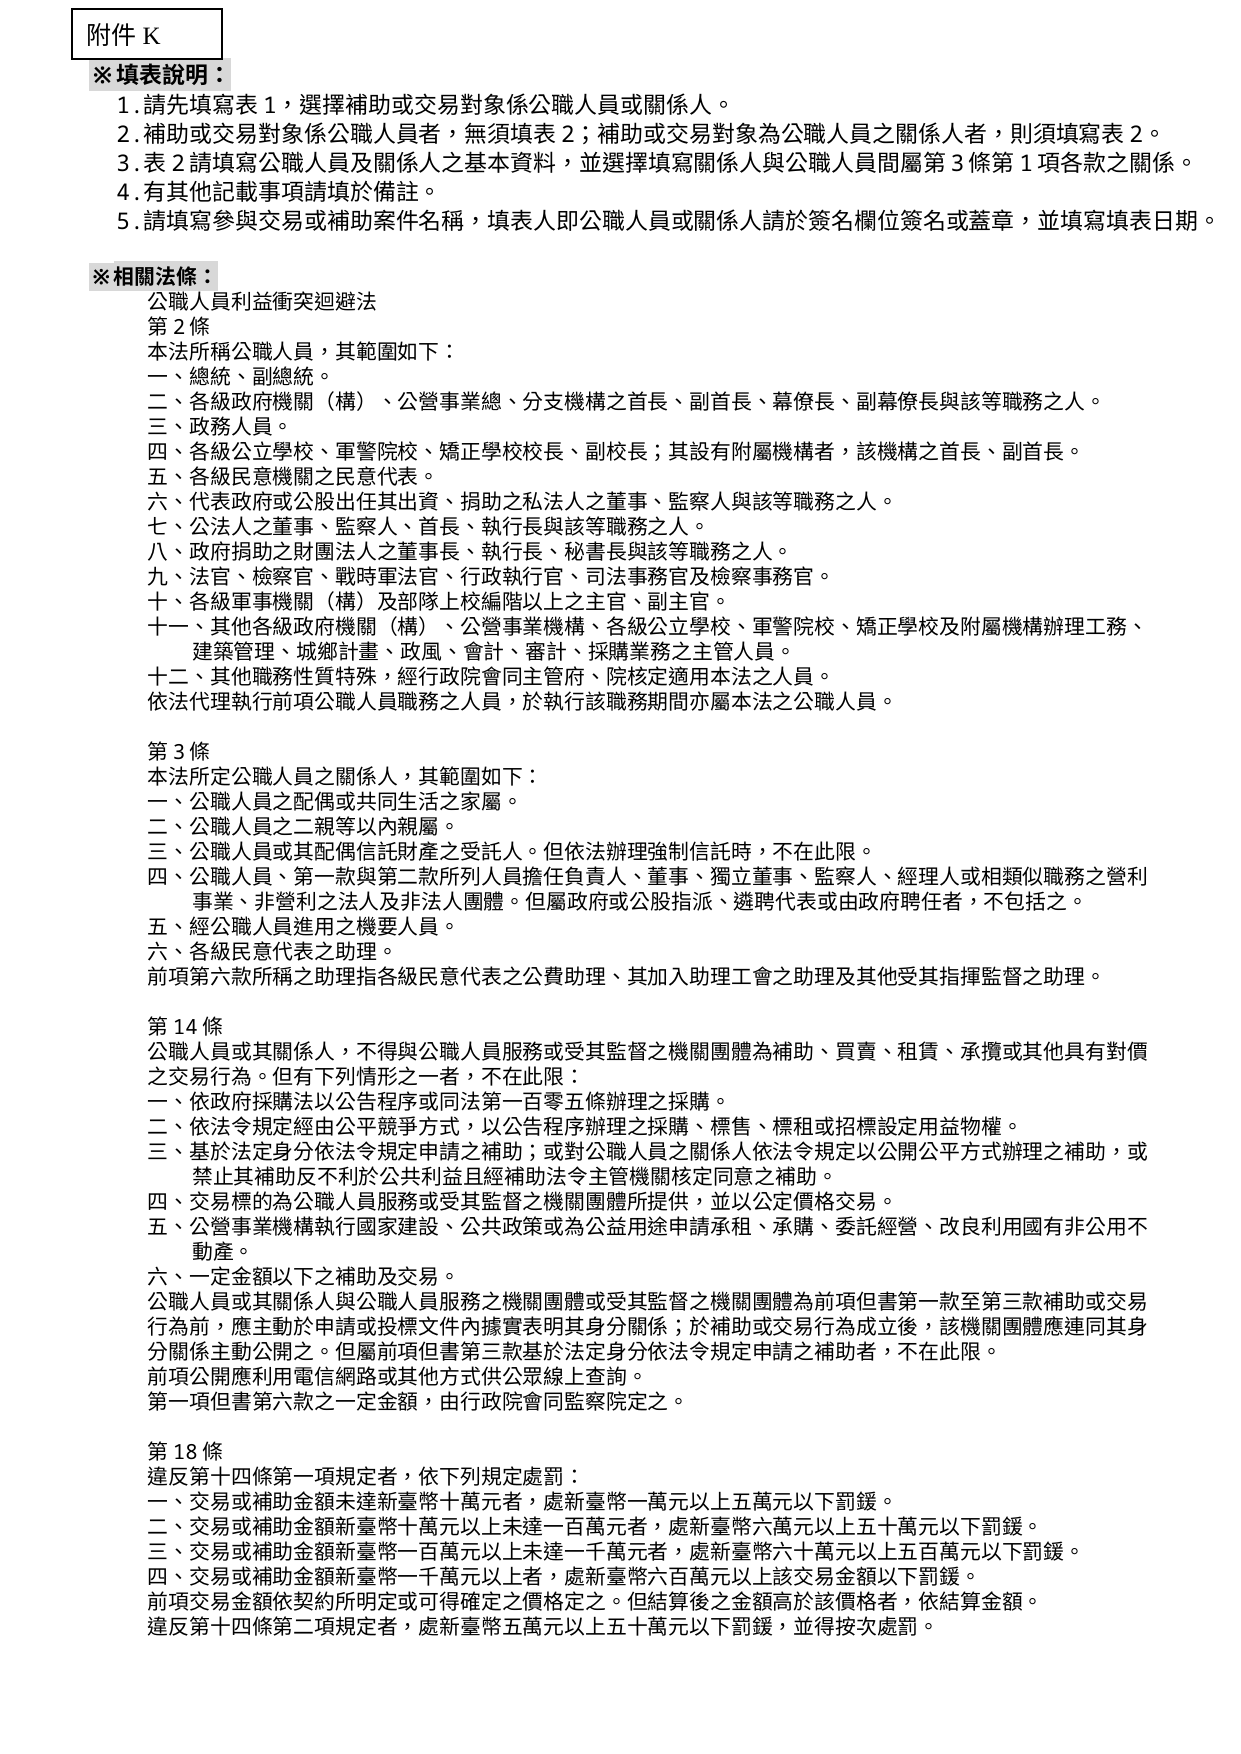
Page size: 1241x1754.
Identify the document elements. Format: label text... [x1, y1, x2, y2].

text 六、各級民意代表之助理。 [148, 940, 1152, 965]
text ※填表說明： [89, 61, 1152, 90]
text 四、公職人員、第一款與第二款所列人員擔任負責人、董事、獨立董事、監察人、經理人或相類似職務之營利事業、非營利之法人及非法人團體。但屬政府或公股指派、遴聘代表或由政府聘任者，不包括之。 [148, 865, 1152, 915]
text 本法所定公職人員之關係人，其範圍如下： [148, 765, 1152, 790]
text ※相關法條： [29, 265, 1240, 290]
text 第2條 [148, 315, 1152, 340]
text 4.有其他記載事項請填於備註。 [89, 177, 1240, 206]
text 三、公職人員或其配偶信託財產之受託人。但依法辦理強制信託時，不在此限。 [148, 840, 1152, 865]
text 違反第十四條第一項規定者，依下列規定處罰： [148, 1465, 1152, 1490]
text 二、公職人員之二親等以內親屬。 [148, 815, 1152, 840]
text 一、交易或補助金額未達新臺幣十萬元者，處新臺幣一萬元以上五萬元以下罰鍰。 [148, 1490, 1152, 1515]
text 違反第十四條第二項規定者，處新臺幣五萬元以上五十萬元以下罰鍰，並得按次處罰。 [148, 1615, 1152, 1640]
text 三、基於法定身分依法令規定申請之補助；或對公職人員之關係人依法令規定以公開公平方式辦理之補助，或禁止其補助反不利於公共利益且經補助法令主管機關核定同意之補助。 [148, 1140, 1152, 1190]
text 前項公開應利用電信網路或其他方式供公眾線上查詢。 [148, 1365, 1152, 1390]
text 公職人員利益衝突迴避法 [148, 290, 1152, 315]
text 七、公法人之董事、監察人、首長、執行長與該等職務之人。 [148, 515, 1152, 540]
text 四、各級公立學校、軍警院校、矯正學校校長、副校長；其設有附屬機構者，該機構之首長、副首長。 [148, 440, 1152, 465]
text 五、公營事業機構執行國家建設、公共政策或為公益用途申請承租、承購、委託經營、改良利用國有非公用不動產。 [148, 1215, 1152, 1265]
text 二、交易或補助金額新臺幣十萬元以上未達一百萬元者，處新臺幣六萬元以上五十萬元以下罰鍰。 [148, 1515, 1152, 1540]
text 前項交易金額依契約所明定或可得確定之價格定之。但結算後之金額高於該價格者，依結算金額。 [148, 1590, 1152, 1615]
text 公職人員或其關係人與公職人員服務之機關團體或受其監督之機關團體為前項但書第一款至第三款補助或交易行為前，應主動於申請或投標文件內據實表明其身分關係；於補助或交易行為成立後，該機關團體應連同其身分關係主動公開之。但屬前項但書第三款基於法定身分依法令規定申請之補助者，不在此限。 [148, 1290, 1152, 1365]
text 三、交易或補助金額新臺幣一百萬元以上未達一千萬元者，處新臺幣六十萬元以上五百萬元以下罰鍰。 [148, 1540, 1152, 1565]
text 依法代理執行前項公職人員職務之人員，於執行該職務期間亦屬本法之公職人員。 [148, 690, 1152, 715]
text 六、代表政府或公股出任其出資、捐助之私法人之董事、監察人與該等職務之人。 [148, 490, 1152, 515]
text 二、各級政府機關（構）、公營事業總、分支機構之首長、副首長、幕僚長、副幕僚長與該等職務之人。 [148, 390, 1152, 415]
text 一、總統、副總統。 [148, 365, 1152, 390]
text 十一、其他各級政府機關（構）、公營事業機構、各級公立學校、軍警院校、矯正學校及附屬機構辦理工務、建築管理、城鄉計畫、政風、會計、審計、採購業務之主管人員。 [148, 615, 1152, 665]
text 一、依政府採購法以公告程序或同法第一百零五條辦理之採購。 [148, 1090, 1152, 1115]
text 六、一定金額以下之補助及交易。 [148, 1265, 1152, 1290]
text 二、依法令規定經由公平競爭方式，以公告程序辦理之採購、標售、標租或招標設定用益物權。 [148, 1115, 1152, 1140]
text 3.表2請填寫公職人員及關係人之基本資料，並選擇填寫關係人與公職人員間屬第3條第1項各款之關係。 [89, 148, 1240, 177]
text 1.請先填寫表1，選擇補助或交易對象係公職人員或關係人。 [89, 90, 1240, 119]
text 第18條 [148, 1440, 1240, 1465]
text 十二、其他職務性質特殊，經行政院會同主管府、院核定適用本法之人員。 [148, 665, 1152, 690]
text 九、法官、檢察官、戰時軍法官、行政執行官、司法事務官及檢察事務官。 [148, 565, 1152, 590]
text 前項第六款所稱之助理指各級民意代表之公費助理、其加入助理工會之助理及其他受其指揮監督之助理。 [148, 965, 1152, 990]
text 五、各級民意機關之民意代表。 [148, 465, 1152, 490]
text 五、經公職人員進用之機要人員。 [148, 915, 1152, 940]
text 八、政府捐助之財團法人之董事長、執行長、秘書長與該等職務之人。 [148, 540, 1152, 565]
text 四、交易標的為公職人員服務或受其監督之機關團體所提供，並以公定價格交易。 [148, 1190, 1152, 1215]
text 5.請填寫參與交易或補助案件名稱，填表人即公職人員或關係人請於簽名欄位簽名或蓋章，並填寫填表日期。 [89, 206, 1240, 236]
text 十、各級軍事機關（構）及部隊上校編階以上之主官、副主官。 [148, 590, 1152, 615]
text 一、公職人員之配偶或共同生活之家屬。 [148, 790, 1152, 815]
text 2.補助或交易對象係公職人員者，無須填表2；補助或交易對象為公職人員之關係人者，則須填寫表2。 [89, 119, 1240, 148]
text 三、政務人員。 [148, 415, 1152, 440]
text 第3條 [148, 740, 1240, 765]
text 第一項但書第六款之一定金額，由行政院會同監察院定之。 [148, 1390, 1152, 1415]
text 公職人員或其關係人，不得與公職人員服務或受其監督之機關團體為補助、買賣、租賃、承攬或其他具有對價之交易行為。但有下列情形之一者，不在此限： [148, 1040, 1152, 1090]
text 四、交易或補助金額新臺幣一千萬元以上者，處新臺幣六百萬元以上該交易金額以下罰鍰。 [148, 1565, 1152, 1590]
text 本法所稱公職人員，其範圍如下： [148, 340, 1152, 365]
text 第14條 [148, 1015, 1240, 1040]
